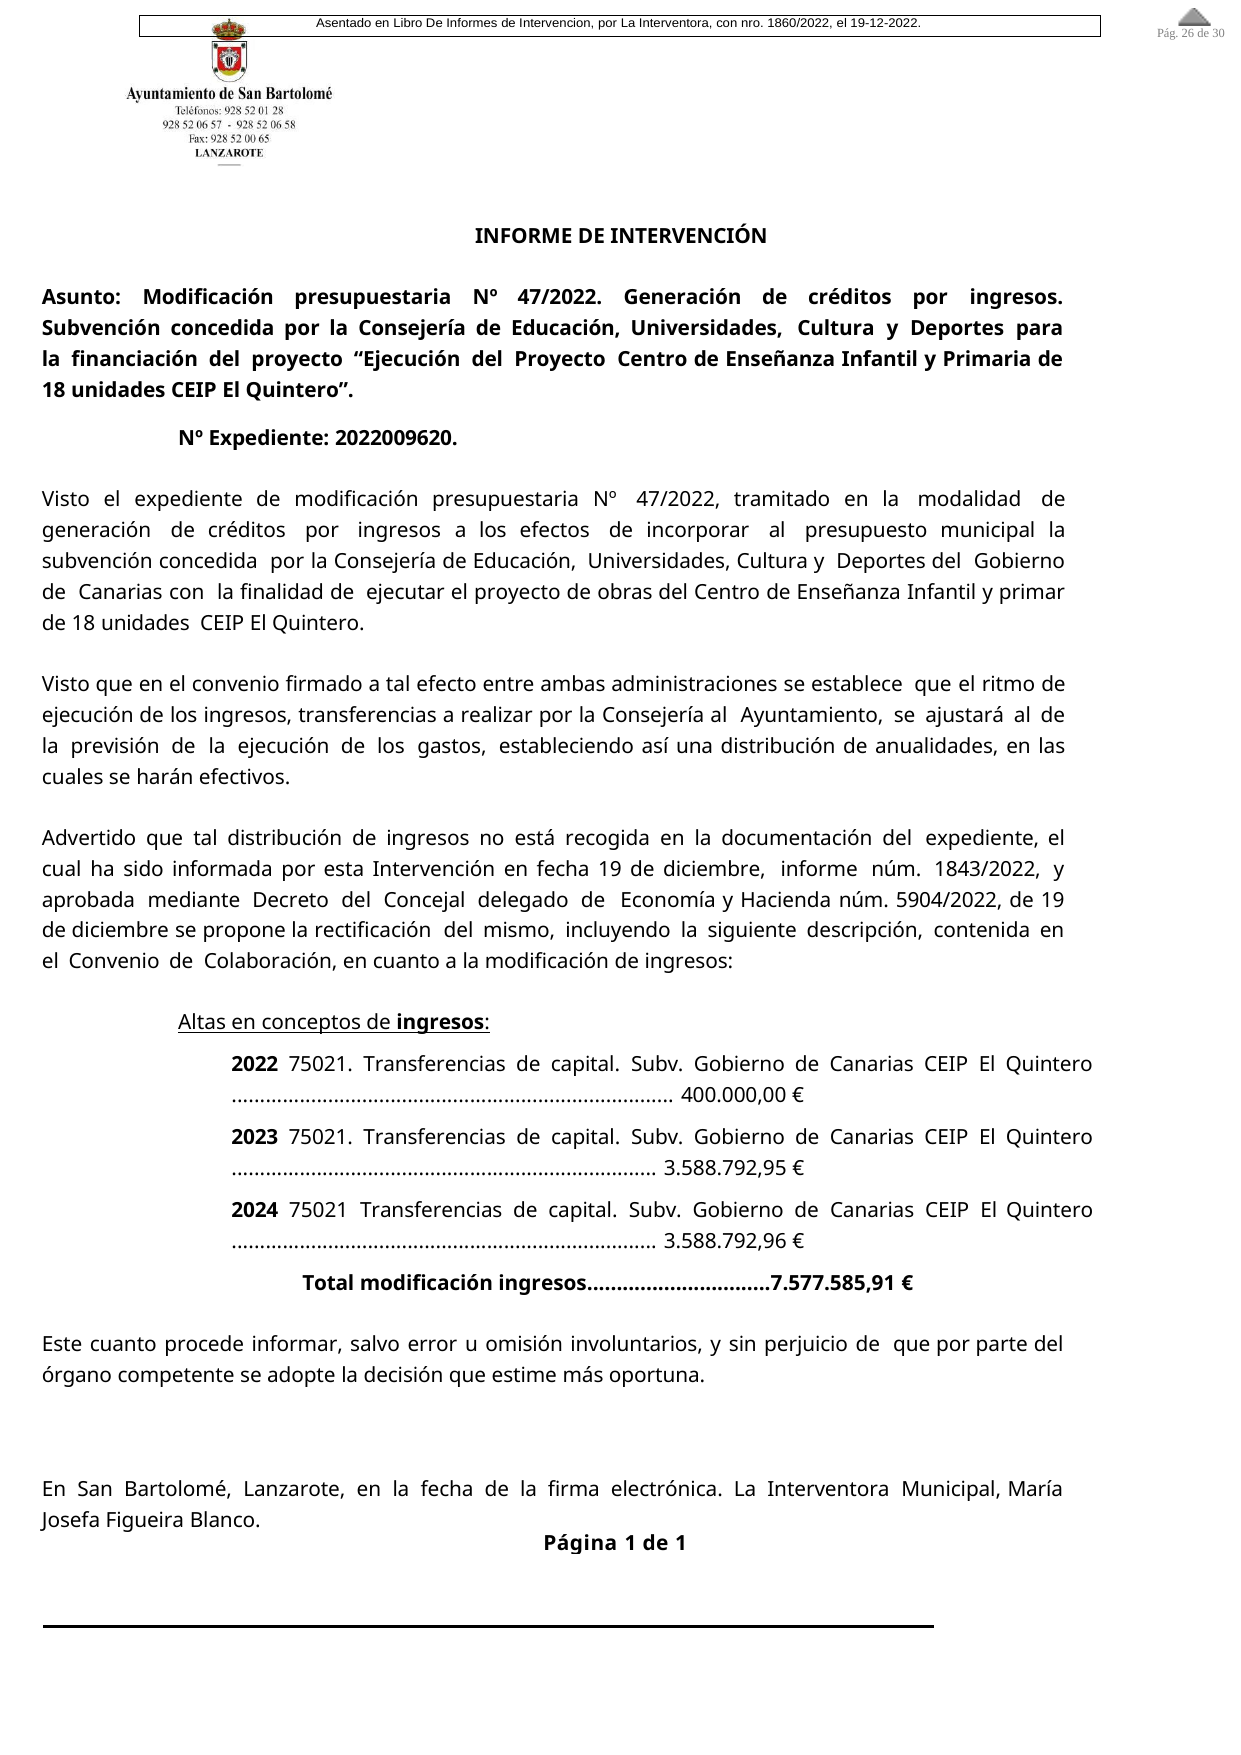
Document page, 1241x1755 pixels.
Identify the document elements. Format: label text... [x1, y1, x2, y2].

picture [140, 17, 335, 36]
text Nº Expediente: 2022009620. [178, 423, 1236, 451]
text Este cuanto procede informar, salvo error u omisión involuntarios, y sin perjuicio de que por parte del órgano competente se adopte la decisión que estime más oportuna. [42, 1329, 1064, 1388]
text Pág. 26 de 30 [335, 26, 1100, 36]
text Visto el expediente de modificación presupuestaria Nº 47/2022, tramitado en la modalidad de generación de créditos por ingresos a los efectos de incorporar al presupuesto municipal la subvención concedida por la Consejería de Educación, Universidades, Cultura y Deportes del Gobierno de Canarias con la finalidad de ejecutar el proyecto de obras del Centro de Enseñanza Infantil y primar de 18 unidades CEIP El Quintero. [42, 484, 1065, 636]
text En San Bartolomé, Lanzarote, en la fecha de la firma electrónica. La Interventora Municipal, María Josefa Figueira Blanco. [42, 1474, 1063, 1533]
text Advertido que tal distribución de ingresos no está recogida en la documentación del expediente, el cual ha sido informada por esta Intervención en fecha 19 de diciembre, informe núm. 1843/2022, y aprobada mediante Decreto del Concejal delegado de Economía y Hacienda núm. 5904/2022, de 19 de diciembre se propone la rectificación del mismo, incluyendo la siguiente descripción, contenida en el Convenio de Colaboración, en cuanto a la modificación de ingresos: [42, 823, 1065, 974]
text Visto que en el convenio firmado a tal efecto entre ambas administraciones se establece que el ritmo de ejecución de los ingresos, transferencias a realizar por la Consejería al Ayuntamiento, se ajustará al de la previsión de la ejecución de los gastos, estableciendo así una distribución de anualidades, en las cuales se harán efectivos. [42, 669, 1066, 790]
text 2024 75021 Transferencias de capital. Subv. Gobierno de Canarias CEIP El Quintero ........................................................................... 3.588.792,96 € [231, 1195, 1141, 1254]
text Pág. 26 de 30 [335, 26, 1224, 41]
text 2022 75021. Transferencias de capital. Subv. Gobierno de Canarias CEIP El Quintero .............................................................................. 400.000,00 € [231, 1049, 1141, 1108]
text Total modificación ingresos...............................7.577.585,91 € [302, 1268, 1236, 1296]
text Pág. 26 de 30 [42, 26, 124, 41]
picture [124, 17, 335, 167]
text INFORME DE INTERVENCIÓN [42, 221, 1201, 249]
text Altas en conceptos de ingresos: [178, 1007, 1236, 1036]
picture [1177, 8, 1211, 26]
text Asunto: Modificación presupuestaria Nº 47/2022. Generación de créditos por ingresos. Subvención concedida por la Consejería de Educación, Universidades, Cultura y Deportes para la financiación del proyecto “Ejecución del Proyecto Centro de Enseñanza Infantil y Primaria de 18 unidades CEIP El Quintero”. [42, 282, 1064, 403]
text 2023 75021. Transferencias de capital. Subv. Gobierno de Canarias CEIP El Quintero ........................................................................... 3.588.792,95 € [231, 1122, 1141, 1181]
